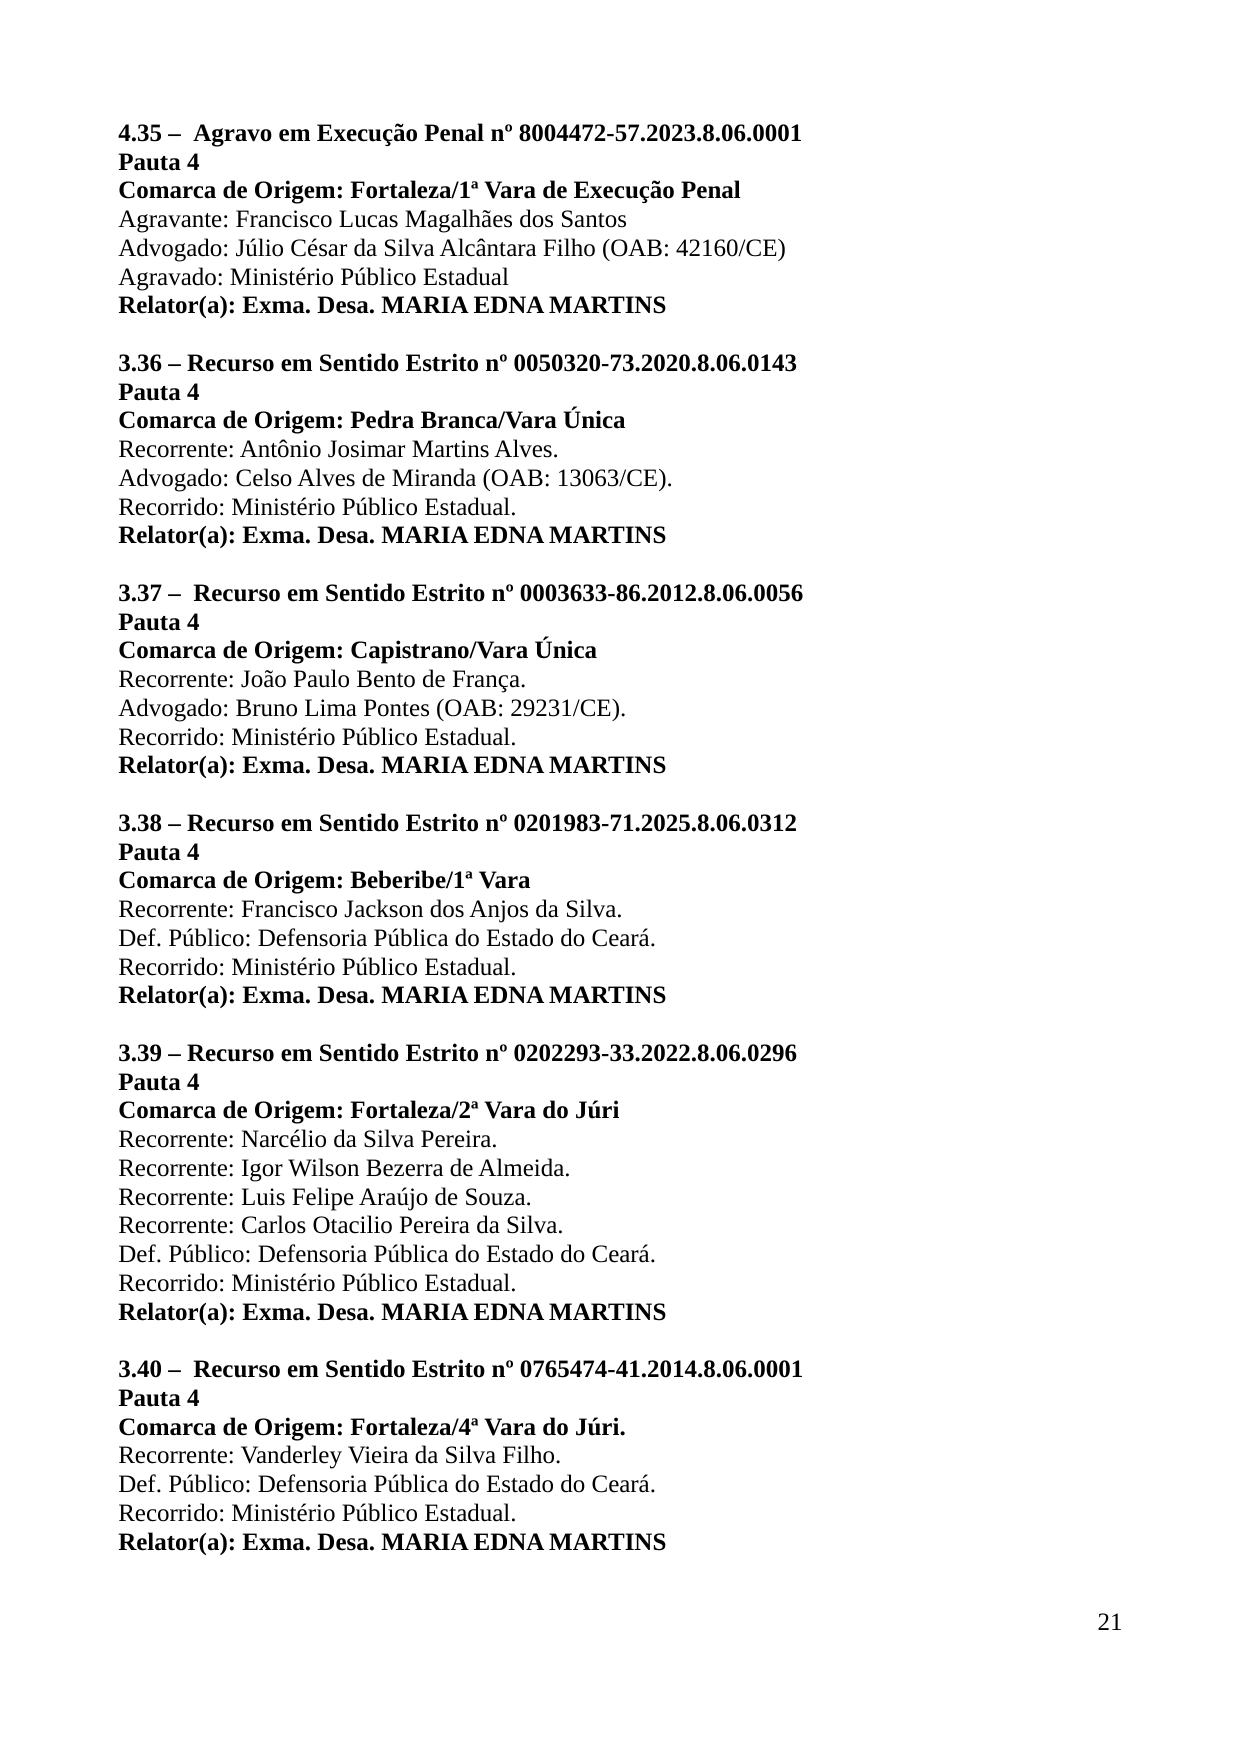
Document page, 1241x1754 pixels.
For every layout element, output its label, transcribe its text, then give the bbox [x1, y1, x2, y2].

text 3.37 – Recurso em Sentido Estrito nº 0003633-86.2012.8.06.0056 [118, 578, 1122, 607]
text Pauta 4 [118, 377, 1122, 406]
text Recorrido: Ministério Público Estadual. [118, 492, 1122, 521]
text Comarca de Origem: Beberibe/1ª Vara [118, 866, 1122, 894]
text Agravado: Ministério Público Estadual [118, 262, 1122, 291]
text Relator(a): Exma. Desa. MARIA EDNA MARTINS [118, 981, 1122, 1009]
text Pauta 4 [118, 147, 1122, 176]
text Comarca de Origem: Fortaleza/2ª Vara do Júri [118, 1096, 1122, 1124]
text Comarca de Origem: Capistrano/Vara Única [118, 636, 1122, 664]
text Advogado: Júlio César da Silva Alcântara Filho (OAB: 42160/CE) [118, 233, 1122, 262]
text Recorrente: Vanderley Vieira da Silva Filho. [118, 1441, 1122, 1469]
text Comarca de Origem: Pedra Branca/Vara Única [118, 406, 1122, 434]
text 3.40 – Recurso em Sentido Estrito nº 0765474-41.2014.8.06.0001 [118, 1354, 1122, 1383]
text Recorrente: Carlos Otacilio Pereira da Silva. [118, 1211, 1122, 1239]
text Relator(a): Exma. Desa. MARIA EDNA MARTINS [118, 291, 1122, 319]
text 3.36 – Recurso em Sentido Estrito nº 0050320-73.2020.8.06.0143 [118, 348, 1122, 377]
text Recorrido: Ministério Público Estadual. [118, 1498, 1122, 1527]
text 3.38 – Recurso em Sentido Estrito nº 0201983-71.2025.8.06.0312 [118, 808, 1122, 837]
text Recorrente: Luis Felipe Araújo de Souza. [118, 1182, 1122, 1211]
text Pauta 4 [118, 1383, 1122, 1412]
text Pauta 4 [118, 1067, 1122, 1096]
text Recorrente: Antônio Josimar Martins Alves. [118, 434, 1122, 463]
text Relator(a): Exma. Desa. MARIA EDNA MARTINS [118, 1527, 1122, 1556]
text Recorrente: Igor Wilson Bezerra de Almeida. [118, 1153, 1122, 1182]
text Comarca de Origem: Fortaleza/1ª Vara de Execução Penal [118, 176, 1122, 204]
text Recorrente: Narcélio da Silva Pereira. [118, 1124, 1122, 1153]
text 4.35 – Agravo em Execução Penal nº 8004472-57.2023.8.06.0001 [118, 118, 1122, 147]
text Def. Público: Defensoria Pública do Estado do Ceará. [118, 1469, 1122, 1498]
text Pauta 4 [118, 607, 1122, 636]
text Agravante: Francisco Lucas Magalhães dos Santos [118, 204, 1122, 233]
text Recorrido: Ministério Público Estadual. [118, 1268, 1122, 1297]
text 3.39 – Recurso em Sentido Estrito nº 0202293-33.2022.8.06.0296 [118, 1038, 1122, 1067]
text Recorrente: João Paulo Bento de França. [118, 664, 1122, 693]
text Def. Público: Defensoria Pública do Estado do Ceará. [118, 923, 1122, 952]
text Recorrente: Francisco Jackson dos Anjos da Silva. [118, 894, 1122, 923]
text Relator(a): Exma. Desa. MARIA EDNA MARTINS [118, 521, 1122, 549]
text Advogado: Bruno Lima Pontes (OAB: 29231/CE). [118, 693, 1122, 722]
text Pauta 4 [118, 837, 1122, 866]
text Comarca de Origem: Fortaleza/4ª Vara do Júri. [118, 1412, 1122, 1441]
text Recorrido: Ministério Público Estadual. [118, 722, 1122, 751]
text Relator(a): Exma. Desa. MARIA EDNA MARTINS [118, 1297, 1122, 1326]
text Advogado: Celso Alves de Miranda (OAB: 13063/CE). [118, 463, 1122, 492]
text Def. Público: Defensoria Pública do Estado do Ceará. [118, 1239, 1122, 1268]
text Recorrido: Ministério Público Estadual. [118, 952, 1122, 981]
text Relator(a): Exma. Desa. MARIA EDNA MARTINS [118, 751, 1122, 779]
